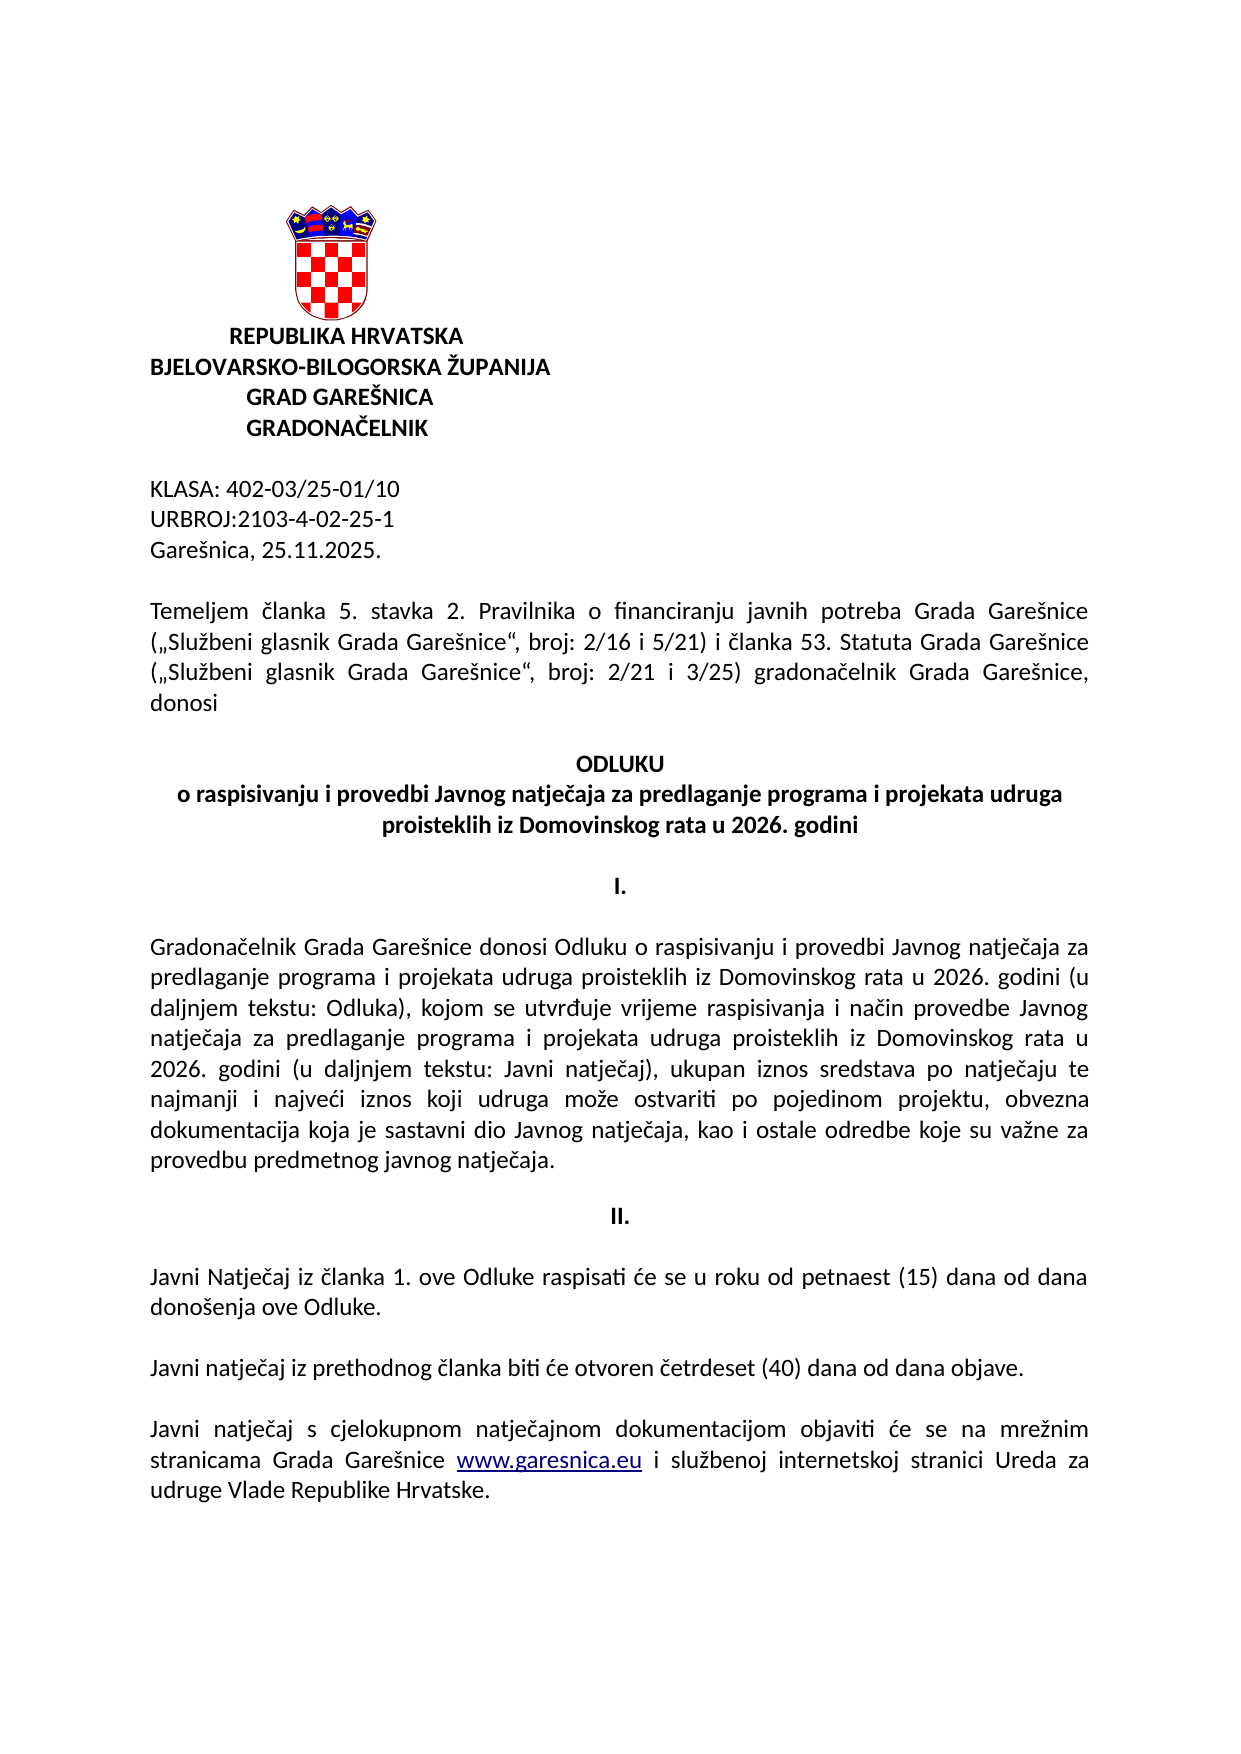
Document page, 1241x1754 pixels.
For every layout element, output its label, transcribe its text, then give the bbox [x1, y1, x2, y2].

text Temeljem članka 5. stavka 2. Pravilnika o financiranju javnih potreba Grada Garešnice („Službeni glasnik Grada Garešnice“, broj: 2/16 i 5/21) i članka 53. Statuta Grada Garešnice („Službeni glasnik Grada Garešnice“, broj: 2/21 i 3/25) gradonačelnik Grada Garešnice, donosi [150, 595, 1090, 717]
text Javni natječaj s cjelokupnom natječajnom dokumentacijom objaviti će se na mrežnim stranicama Grada Garešnice www.garesnica.eu i službenoj internetskoj stranici Ureda za udruge Vlade Republike Hrvatske. [150, 1414, 1090, 1505]
text II. [150, 1200, 1090, 1231]
text GRADONAČELNIK [150, 412, 1090, 442]
text o raspisivanju i provedbi Javnog natječaja za predlaganje programa i projekata udruga proisteklih iz Domovinskog rata u 2026. godini [150, 778, 1090, 839]
text Garešnica, 25.11.2025. [150, 534, 1090, 564]
text REPUBLIKA HRVATSKA [150, 320, 1090, 351]
text Gradonačelnik Grada Garešnice donosi Odluku o raspisivanju i provedbi Javnog natječaja za predlaganje programa i projekata udruga proisteklih iz Domovinskog rata u 2026. godini (u daljnjem tekstu: Odluka), kojom se utvrđuje vrijeme raspisivanja i način provedbe Javnog natječaja za predlaganje programa i projekata udruga proisteklih iz Domovinskog rata u 2026. godini (u daljnjem tekstu: Javni natječaj), ukupan iznos sredstava po natječaju te najmanji i najveći iznos koji udruga može ostvariti po pojedinom projektu, obvezna dokumentacija koja je sastavni dio Javnog natječaja, kao i ostale odredbe koje su važne za provedbu predmetnog javnog natječaja. [150, 931, 1090, 1175]
text URBROJ:2103-4-02-25-1 [150, 503, 1090, 534]
text I. [150, 870, 1090, 900]
text ODLUKU [150, 748, 1090, 778]
text GRAD GAREŠNICA [150, 381, 1090, 412]
text Javni natječaj iz prethodnog članka biti će otvoren četrdeset (40) dana od dana objave. [150, 1353, 1090, 1383]
text Javni Natječaj iz članka 1. ove Odluke raspisati će se u roku od petnaest (15) dana od dana donošenja ove Odluke. [150, 1261, 1090, 1322]
text KLASA: 402-03/25-01/10 [150, 473, 1090, 503]
text BJELOVARSKO-BILOGORSKA ŽUPANIJA [150, 351, 1090, 381]
